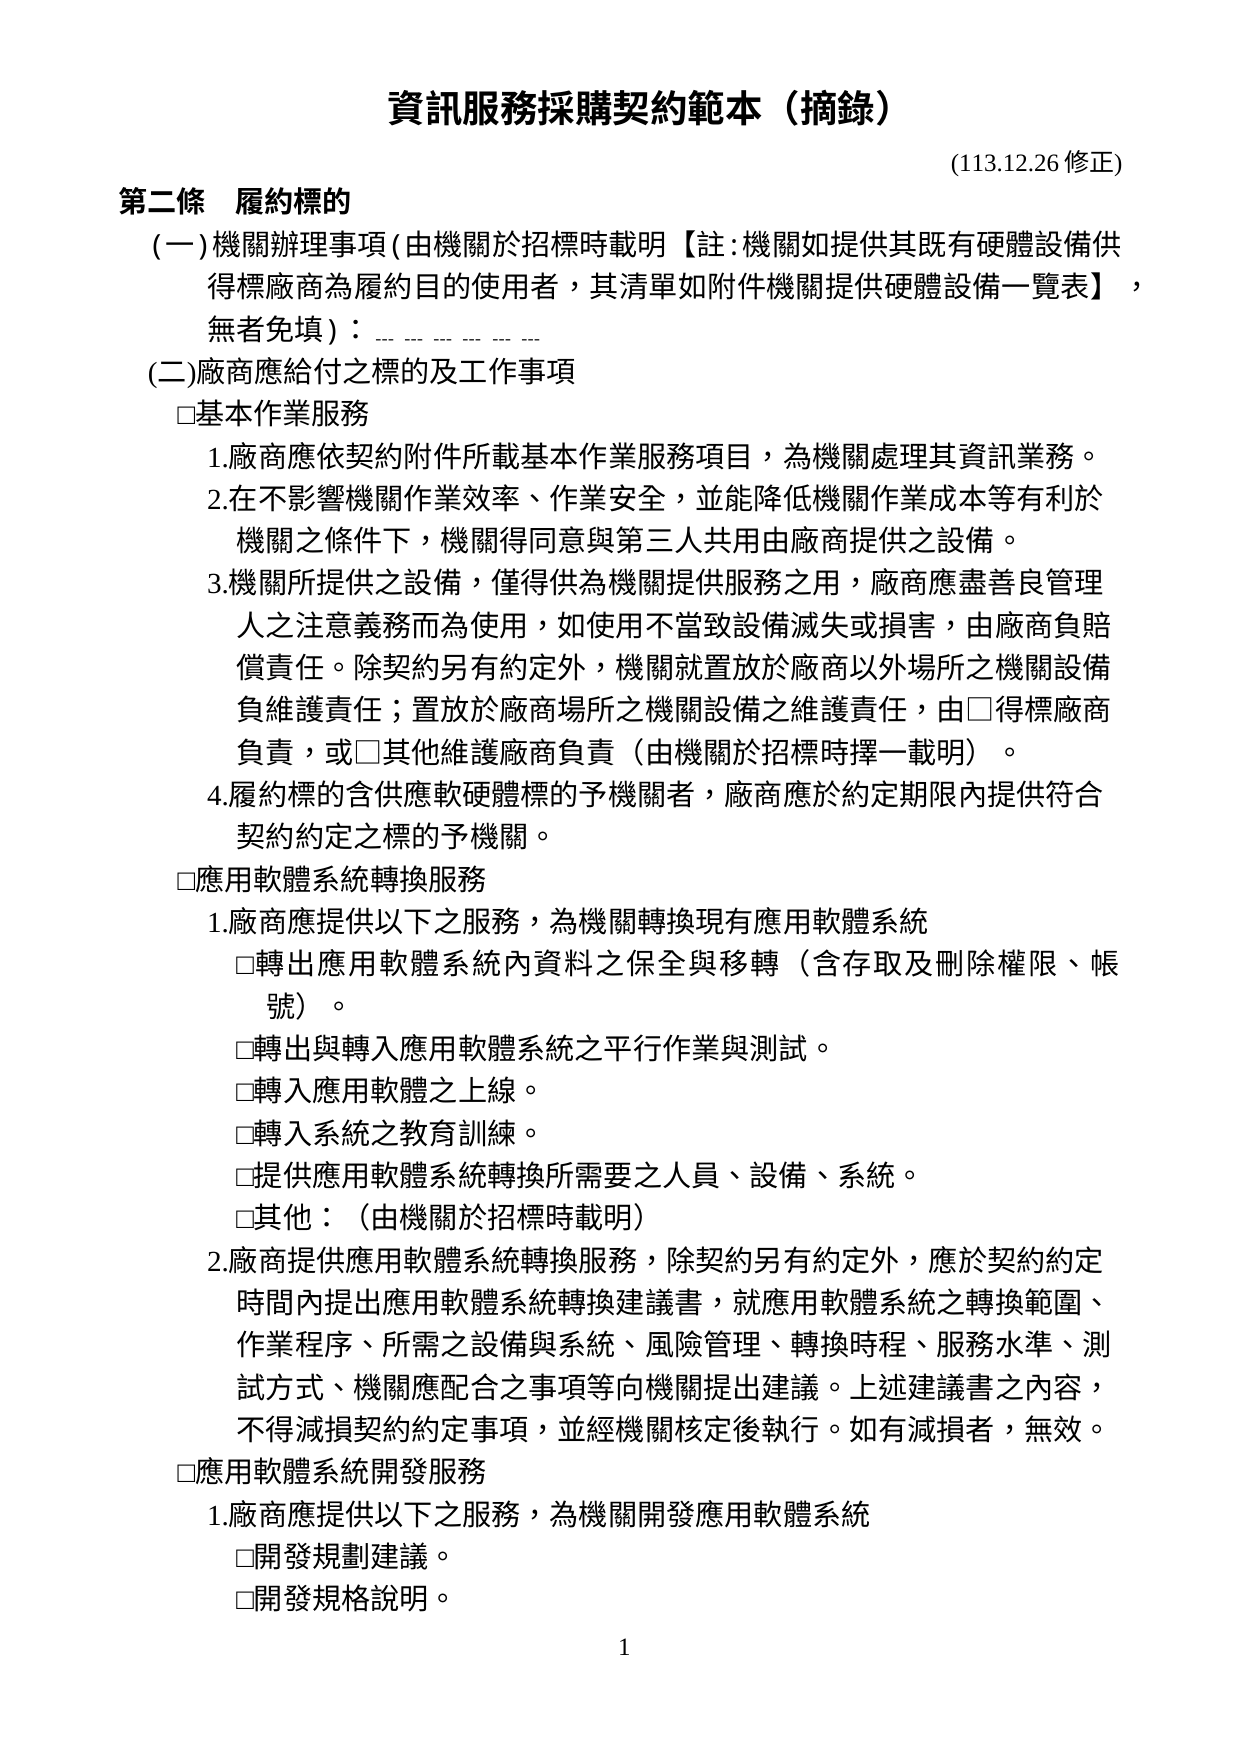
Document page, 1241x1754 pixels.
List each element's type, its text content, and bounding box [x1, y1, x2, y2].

text 2.在不影響機關作業效率、作業安全，並能降低機關作業成本等有利於機關之條件下，機關得同意與第三人共用由廠商提供之設備。 [207, 475, 1122, 560]
text 1.廠商應提供以下之服務，為機關開發應用軟體系統 [207, 1491, 1122, 1533]
text □開發規格說明。 [236, 1576, 1122, 1618]
text 2.廠商提供應用軟體系統轉換服務，除契約另有約定外，應於契約約定時間內提出應用軟體系統轉換建議書，就應用軟體系統之轉換範圍、作業程序、所需之設備與系統、風險管理、轉換時程、服務水準、測試方式、機關應配合之事項等向機關提出建議。上述建議書之內容，不得減損契約約定事項，並經機關核定後執行。如有減損者，無效。 [207, 1237, 1122, 1449]
text 第二條 履約標的 [118, 179, 1122, 221]
text □轉出應用軟體系統內資料之保全與移轉（含存取及刪除權限、帳號）。 [236, 941, 1122, 1025]
text (一)機關辦理事項(由機關於招標時載明【註:機關如提供其既有硬體設備供得標廠商為履約目的使用者，其清單如附件機關提供硬體設備一覽表】，無者免填)：﹍﹍﹍﹍﹍﹍ [148, 221, 1122, 348]
text □其他：（由機關於招標時載明） [236, 1195, 1122, 1237]
text □基本作業服務 [177, 391, 1122, 433]
text □提供應用軟體系統轉換所需要之人員、設備、系統。 [236, 1153, 1122, 1195]
text 資訊服務採購契約範本（摘錄） [118, 89, 1122, 130]
text □開發規劃建議。 [236, 1533, 1122, 1576]
text □轉入應用軟體之上線。 [236, 1068, 1122, 1110]
text 3.機關所提供之設備，僅得供為機關提供服務之用，廠商應盡善良管理人之注意義務而為使用，如使用不當致設備滅失或損害，由廠商負賠償責任。除契約另有約定外，機關就置放於廠商以外場所之機關設備負維護責任；置放於廠商場所之機關設備之維護責任，由□得標廠商負責，或□其他維護廠商負責（由機關於招標時擇一載明）。 [207, 560, 1122, 771]
text (113.12.26修正) [118, 143, 1122, 179]
text 1.廠商應提供以下之服務，為機關轉換現有應用軟體系統 [207, 898, 1122, 941]
text □應用軟體系統轉換服務 [177, 856, 1122, 898]
text 1.廠商應依契約附件所載基本作業服務項目，為機關處理其資訊業務。 [207, 433, 1122, 475]
text (二)廠商應給付之標的及工作事項 [148, 348, 1122, 391]
text □應用軟體系統開發服務 [177, 1449, 1122, 1491]
text □轉入系統之教育訓練。 [236, 1110, 1122, 1153]
text □轉出與轉入應用軟體系統之平行作業與測試。 [236, 1025, 1122, 1068]
text 4.履約標的含供應軟硬體標的予機關者，廠商應於約定期限內提供符合契約約定之標的予機關。 [207, 771, 1122, 856]
